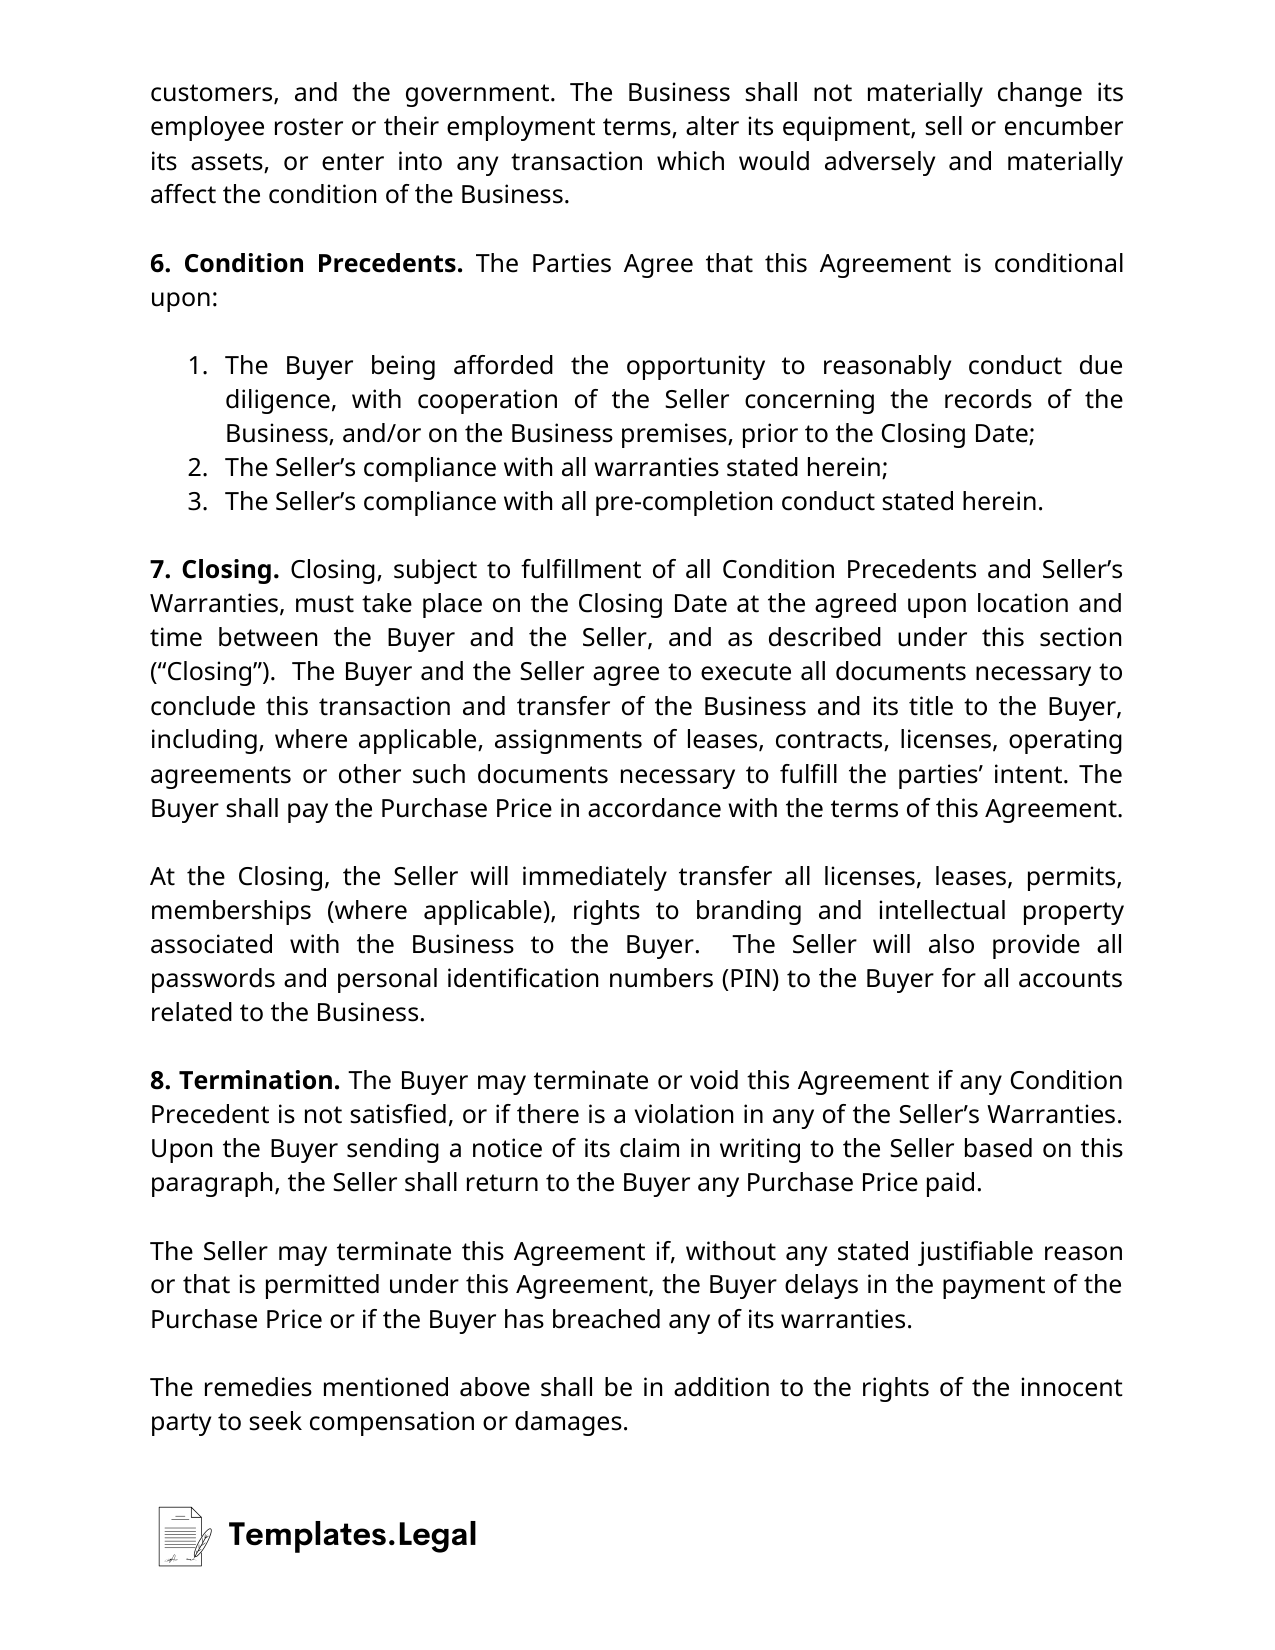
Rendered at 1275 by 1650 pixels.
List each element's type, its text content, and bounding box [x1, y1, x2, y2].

text The remedies mentioned above shall be in addition to the rights of the innocent party to seek compensation or damages. [150, 1369, 1125, 1437]
text At the Closing, the Seller will immediately transfer all licenses, leases, permits, memberships (where applicable), rights to branding and intellectual property associated with the Business to the Buyer. The Seller will also provide all passwords and personal identification numbers (PIN) to the Buyer for all accounts related to the Business. [150, 858, 1125, 1029]
text customers, and the government. The Business shall not materially change its employee roster or their employment terms, alter its equipment, sell or encumber its assets, or enter into any transaction which would adversely and materially affect the condition of the Business. [150, 75, 1125, 211]
text 7. Closing. Closing, subject to fulfillment of all Condition Precedents and Seller’s Warranties, must take place on the Closing Date at the agreed upon location and time between the Buyer and the Seller, and as described under this section (“Closing”). The Buyer and the Seller agree to execute all documents necessary to conclude this transaction and transfer of the Business and its title to the Buyer, including, where applicable, assignments of leases, contracts, licenses, operating agreements or other such documents necessary to fulfill the parties’ intent. The Buyer shall pay the Purchase Price in accordance with the terms of this Agreement. [150, 552, 1125, 824]
list The Seller’s compliance with all warranties stated herein; [187, 450, 1125, 484]
text 6. Condition Precedents. The Parties Agree that this Agreement is conditional upon: [150, 245, 1125, 313]
list The Seller’s compliance with all pre-completion conduct stated herein. [187, 484, 1125, 518]
text 8. Termination. The Buyer may terminate or void this Agreement if any Condition Precedent is not satisfied, or if there is a violation in any of the Seller’s Warranties. Upon the Buyer sending a notice of its claim in writing to the Seller based on this paragraph, the Seller shall return to the Buyer any Purchase Price paid. [150, 1063, 1125, 1199]
list The Buyer being afforded the opportunity to reasonably conduct due diligence, with cooperation of the Seller concerning the records of the Business, and/or on the Business premises, prior to the Closing Date; [187, 347, 1125, 450]
text The Seller may terminate this Agreement if, without any stated justifiable reason or that is permitted under this Agreement, the Buyer delays in the payment of the Purchase Price or if the Buyer has breached any of its warranties. [150, 1233, 1125, 1335]
